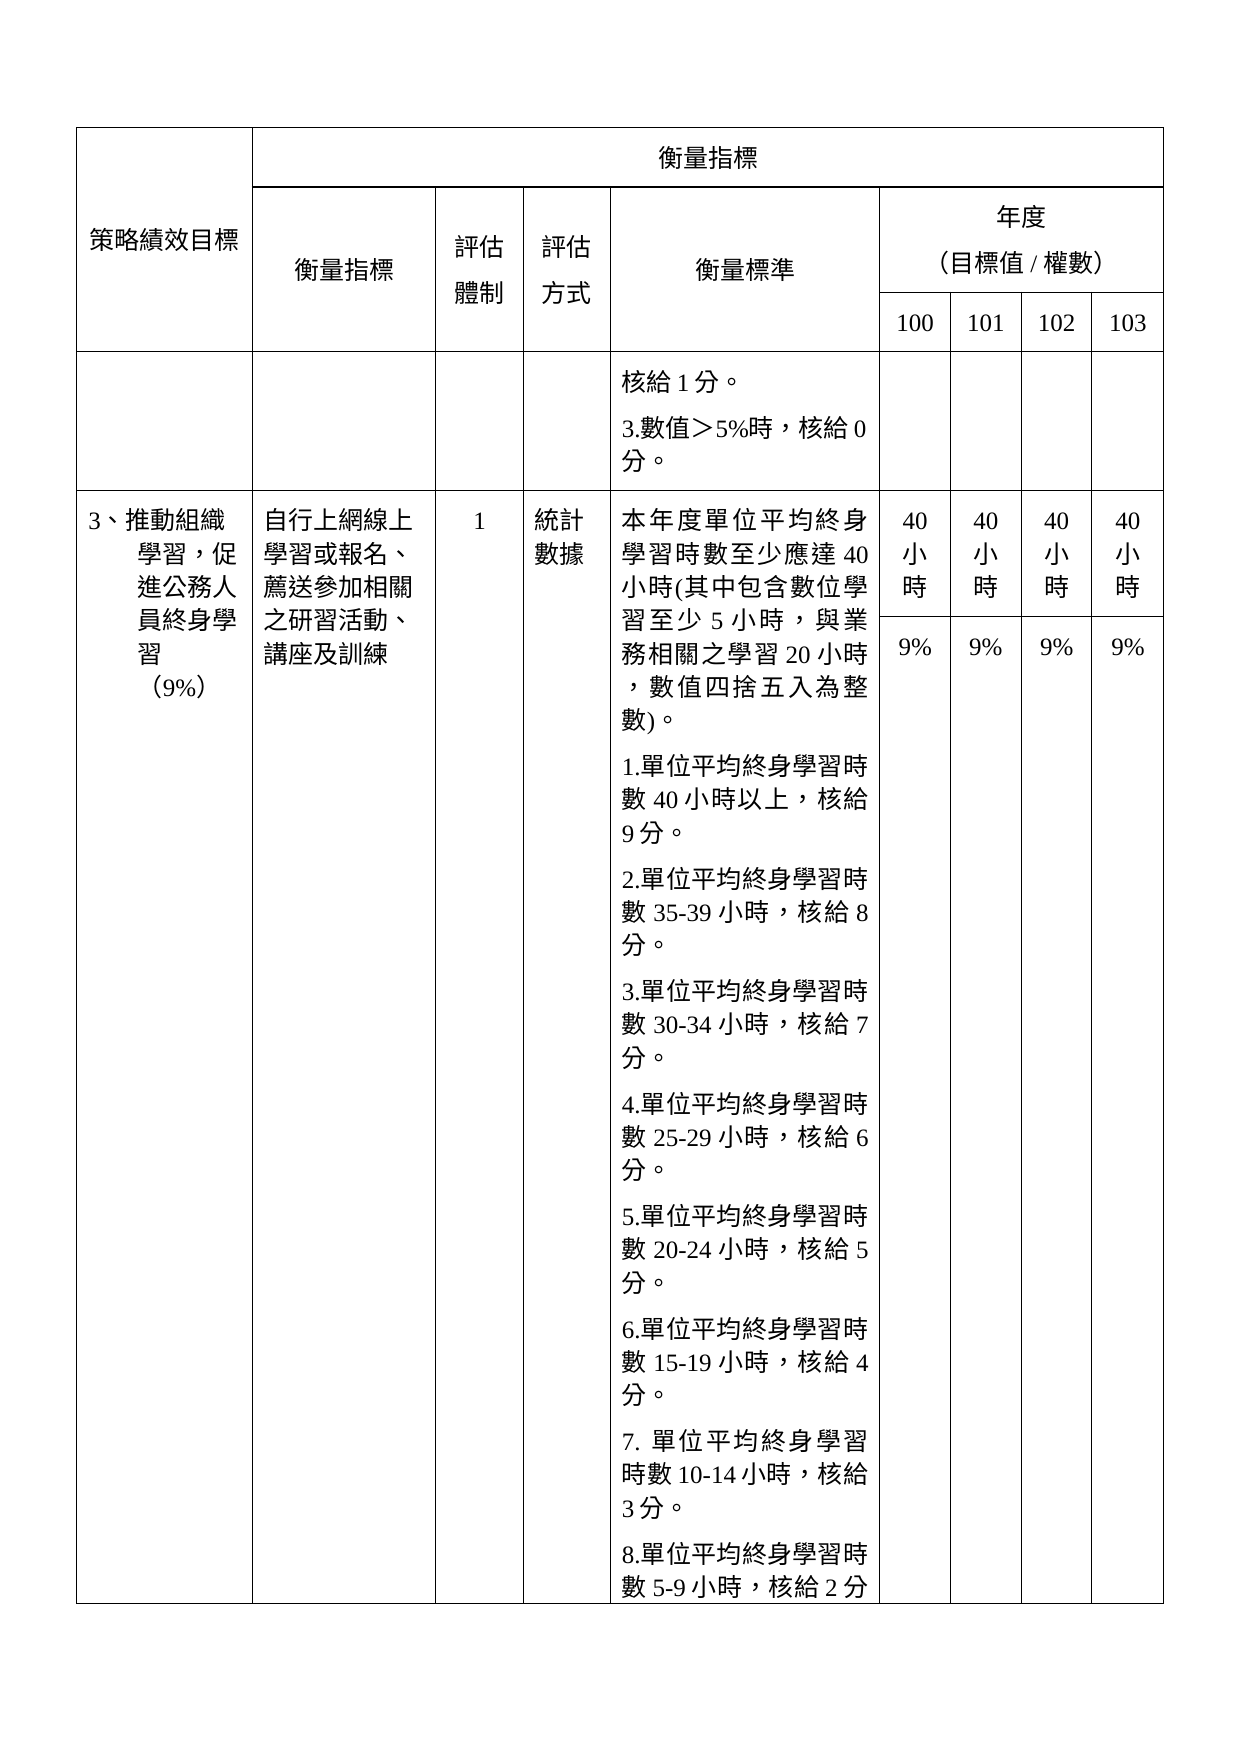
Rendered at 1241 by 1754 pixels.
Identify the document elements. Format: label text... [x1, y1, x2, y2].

table_header 衡量指標 [253, 128, 1163, 186]
table_cell 推動組織學習，促進公務人員終身學習（9%） [77, 491, 252, 1603]
table_cell 衡量指標 [253, 188, 435, 351]
table_cell 核給1分。 3.數值＞5%時，核給0分。 [611, 352, 879, 489]
table_cell [951, 352, 1021, 489]
table_cell 9% [880, 617, 950, 1603]
table_cell 評估 方式 [524, 188, 610, 351]
table_cell 衡量標準 [611, 188, 879, 351]
table_cell 40小時 [951, 491, 1021, 616]
table_cell 評估 體制 [436, 188, 523, 351]
table_cell [436, 352, 523, 489]
table_cell [880, 352, 950, 489]
table_header 策略績效目標 [77, 128, 252, 351]
table_cell [1092, 352, 1163, 489]
table_cell 本年度單位平均終身學習時數至少應達40小時(其中包含數位學習至少5小時，與業務相關之學習20小時，數值四捨五入為整數)。 1.單位平均終身學習時數40小時以上，核給9分。 2.單位平均終身學習時數35-39小時，核給8分。 3.單位平均終身學習時數30-34小時，核給7分。 4.單位平均終身學習時數25-29小時，核給6分。 5.單位平均終身學習時數20-24小時，核給5分。 6.單位平均終身學習時數15-19小時，核給4分。 7. 單位平均終身學習時數10-14小時，核給3分。 8.單位平均終身學習時數5-9小時，核給2分 [611, 491, 879, 1603]
table_cell 40小時 [1092, 491, 1163, 616]
table_cell [253, 352, 435, 489]
table_cell 101 [951, 293, 1021, 351]
table_cell [77, 352, 252, 489]
table_cell 103 [1092, 293, 1163, 351]
table_cell 100 [880, 293, 950, 351]
table_cell 統計數據 [524, 491, 610, 1603]
table_cell [1022, 352, 1091, 489]
table_cell 9% [1092, 617, 1163, 1603]
table_cell 1 [436, 491, 523, 1603]
table_cell 102 [1022, 293, 1091, 351]
table_cell 9% [951, 617, 1021, 1603]
table_cell 9% [1022, 617, 1091, 1603]
table_cell 年度 （目標值 / 權數） [880, 188, 1163, 292]
table_cell 自行上網線上學習或報名、薦送參加相關之研習活動、講座及訓練 [253, 491, 435, 1603]
table_cell [524, 352, 610, 489]
table_cell 40小時 [880, 491, 950, 616]
table_cell 40小時 [1022, 491, 1091, 616]
